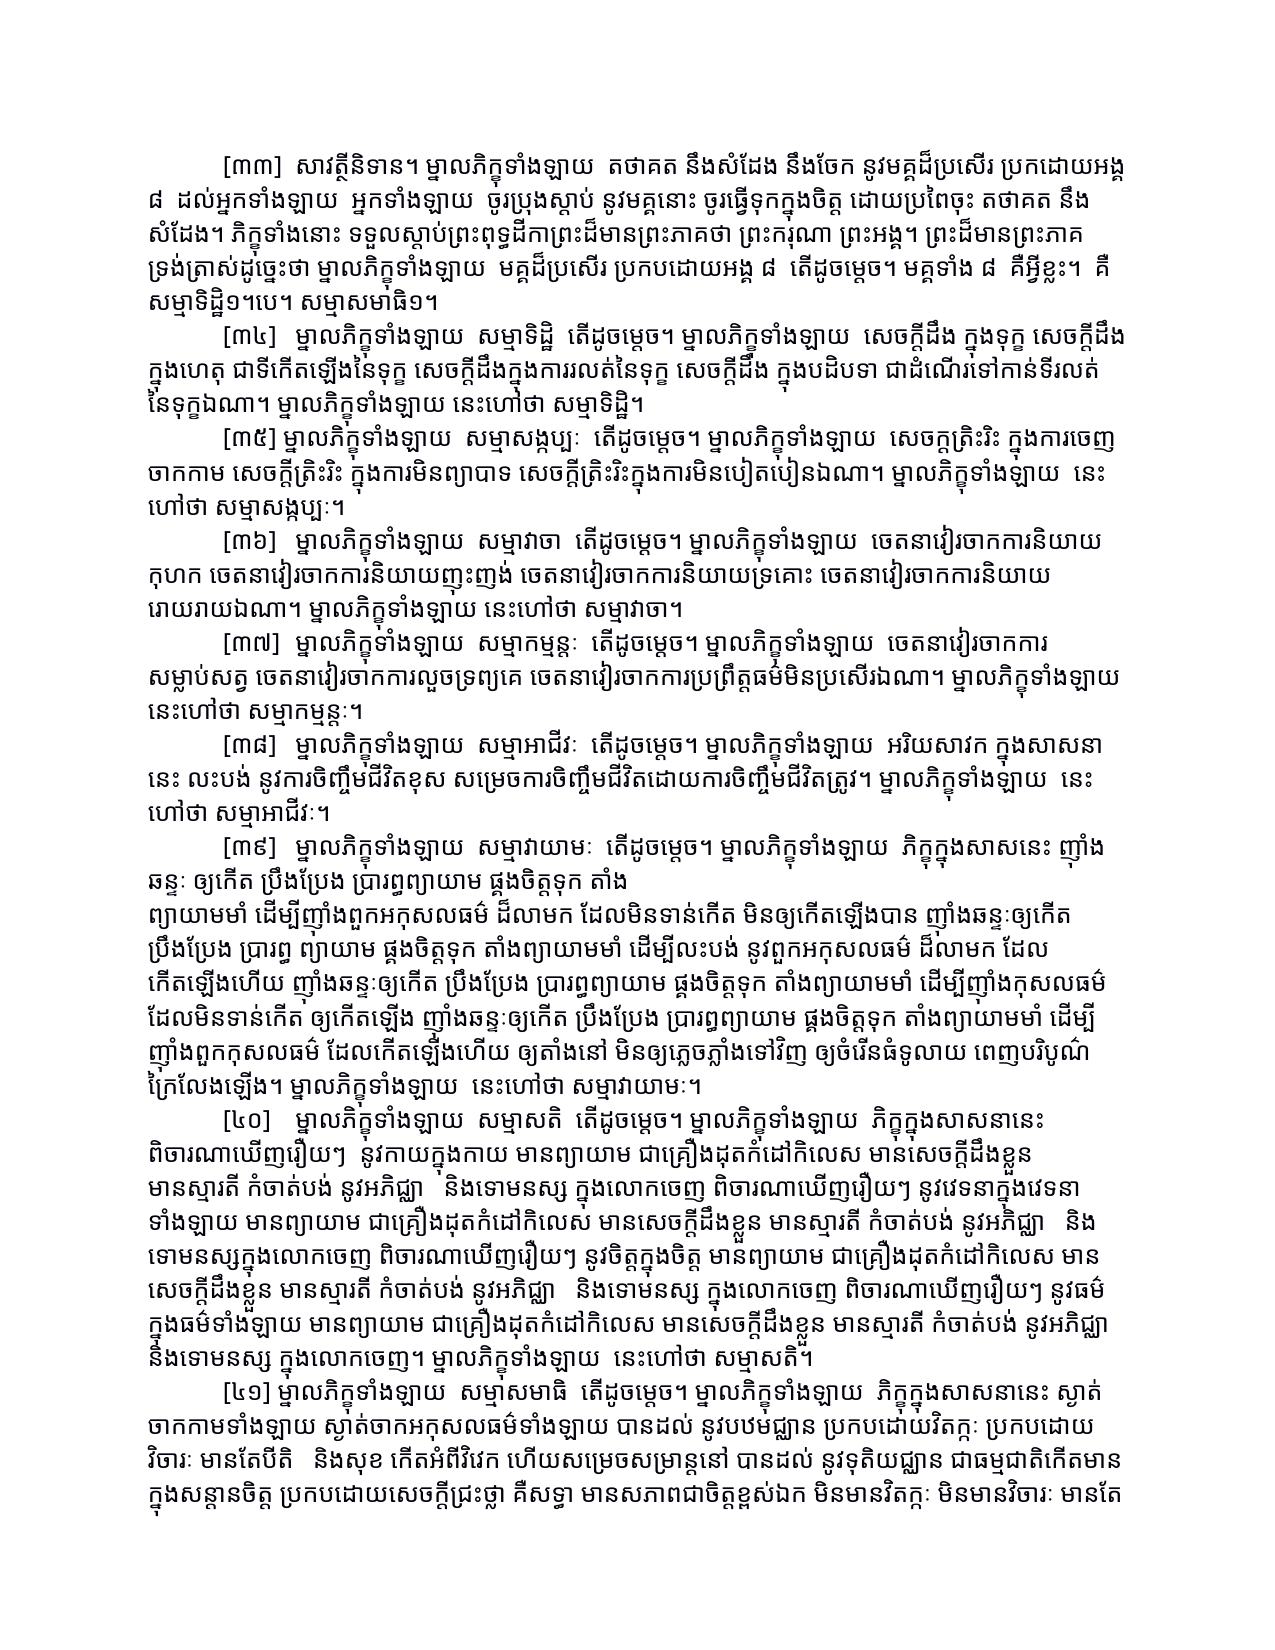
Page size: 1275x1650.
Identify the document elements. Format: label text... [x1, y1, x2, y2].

text [៣៧] ម្នាលភិក្ខុទាំងឡាយ សម្មាកម្មន្តៈ តើដូចម្តេច។ ម្នាលភិក្ខុទាំងឡាយ ចេតនាវៀរចាកការសម្លាប់សត្វ ចេតនាវៀរចាកការលួចទ្រព្យគេ ចេតនាវៀរចាក​ការប្រព្រឹត្តធម៌មិនប្រសើរឯណា។ ម្នាលភិក្ខុទាំងឡាយ នេះហៅថា សម្មាកម្មន្តៈ។ [148, 624, 1127, 727]
text [៣៨] ម្នាលភិក្ខុទាំងឡាយ សម្មាអាជីវៈ តើដូចម្តេច។ ម្នាលភិក្ខុទាំងឡាយ អរិយសាវក ក្នុងសាសនានេះ លះបង់ នូវការចិញ្ចឹមជីវិតខុស សម្រេចការចិញ្ចឹមជីវិត​ដោយការចិញ្ចឹមជីវិតត្រូវ។ ម្នាលភិក្ខុទាំងឡាយ នេះហៅថា សម្មាអាជីវៈ។ [148, 727, 1127, 829]
text [៣៩] ម្នាលភិក្ខុទាំងឡាយ សម្មាវាយាមៈ តើដូចម្តេច។ ម្នាលភិក្ខុទាំងឡាយ ភិក្ខុក្នុងសាសនេះ ញ៉ាំងឆន្ទៈ ឲ្យកើត ប្រឹងប្រែង ប្រារព្ធព្យាយាម ផ្គងចិត្តទុក តាំង ព្យា​យាមមាំ ដើម្បីញ៉ាំងពួកអកុសលធម៌ ដ៏លាមក ដែលមិនទាន់កើត មិនឲ្យកើត​ឡើង​បាន ញ៉ាំងឆន្ទៈឲ្យកើត ប្រឹងប្រែង ប្រារព្ធ ព្យាយាម ផ្គងចិត្តទុក តាំងព្យាយាមមាំ ដើម្បីលះ​បង់ នូវពួកអកុសលធម៌ ដ៏លាមក ដែលកើតឡើងហើយ ញ៉ាំងឆន្ទៈឲ្យកើត ប្រឹងប្រែង ប្រារព្ធព្យាយាម ផ្គងចិត្តទុក តាំងព្យាយាមមាំ ដើម្បីញ៉ាំងកុសលធម៌ ដែលមិនទាន់កើត ឲ្យកើតឡើង ញ៉ាំងឆន្ទៈឲ្យកើត ប្រឹងប្រែង ប្រារព្ធព្យាយាម ផ្គងចិត្តទុក តាំងព្យាយាមមាំ ដើម្បីញ៉ាំងពួកកុសលធម៌ ដែលកើតឡើងហើយ ឲ្យតាំងនៅ មិនឲ្យភ្លេចភ្លាំងទៅវិញ ឲ្យចំរើនធំទូលាយ ពេញបរិបូណ៌ ក្រៃលែងឡើង។ ម្នាលភិក្ខុទាំងឡាយ នេះហៅថា សម្មាវាយាមៈ។ [148, 829, 1127, 1101]
text [៣៣] សាវត្ថីនិទាន។ ម្នាលភិក្ខុទាំងឡាយ តថាគត នឹងសំដែង នឹងចែក នូវមគ្គដ៏​ប្រសើរ ប្រកដោយអង្គ ៨ ដល់អ្នកទាំងឡាយ អ្នកទាំងឡាយ ចូរប្រុងស្តាប់ នូវមគ្គនោះ ចូរធ្វើ​ទុកក្នុងចិត្ត ដោយប្រពៃចុះ តថាគត នឹងសំដែង។ ភិក្ខុទាំងនោះ ទទួលស្តាប់​ព្រះពុទ្ធដីកា​ព្រះដ៏មានព្រះភាគថា ព្រះករុណា ព្រះអង្គ។ ព្រះដ៏មានព្រះភាគ ទ្រង់​ត្រាស់​ដូច្នេះថា ម្នាលភិក្ខុទាំងឡាយ មគ្គដ៏ប្រសើរ ប្រកបដោយអង្គ ៨ តើដូចម្តេច។ មគ្គទាំង ៨ គឺអ្វីខ្លះ។ គឺសម្មាទិដ្ឋិ១។បេ។ សម្មាសមាធិ១។ [148, 148, 1127, 318]
text [៣៤] ម្នាលភិក្ខុទាំងឡាយ សម្មាទិដ្ឋិ តើដូចម្តេច។ ម្នាលភិក្ខុទាំងឡាយ សេចក្តីដឹង​ ក្នុងទុក្ខ សេចក្តី​ដឹងក្នុងហេតុ ជាទីកើតឡើងនៃទុក្ខ សេចក្តីដឹងក្នុងការរលត់​នៃទុក្ខ សេចក្តីដឹង ក្នុងបដិប​ទា ​ជាដំណើរទៅកាន់ទីរលត់ នៃទុក្ខឯណា។ ម្នាលភិក្ខុ​ទាំងឡាយ នេះហៅថា​ សម្មាទិដ្ឋិ។ [148, 318, 1127, 420]
text [៤០] ម្នាលភិក្ខុទាំងឡាយ សម្មាសតិ តើដូចម្តេច។ ម្នាលភិក្ខុទាំងឡាយ ភិក្ខុក្នុង​សាសនានេះ ពិចារណាឃើញរឿយៗ នូវកាយក្នុងកាយ មានព្យាយាម ជាគ្រឿងដុតកំដៅកិលេស មានសេចក្តីដឹងខ្លួន មានស្មារតី កំចាត់បង់ នូវអភិជ្ឈា និងទោមនស្ស ក្នុងលោកចេញ ពិចារណាឃើញរឿយៗ នូវវេទនាក្នុងវេទនាទាំងឡាយ មានព្យាយាម ជា​គ្រឿងដុត​កំដៅកិលេស មានសេចក្តីដឹងខ្លួន មានស្មារតី កំចាត់បង់ នូវអភិជ្ឈា និង​ទោមនស្ស​ក្នុងលោកចេញ ពិចារណាឃើញរឿយៗ នូវចិត្តក្នុងចិត្ត មានព្យាយាម​ ជាគ្រឿងដុតកំដៅកិលេស មានសេចក្តីដឹងខ្លួន មានស្មារតី កំចាត់បង់ នូវអភិជ្ឈា​ និង​ទោមនស្ស ក្នុងលោកចេញ ពិចារណាឃើញរឿយៗ នូវធម៌ក្នុងធម៌ទាំងឡាយ មាន​ព្យាយាម ជាគ្រឿងដុតកំដៅកិលេស មានសេចក្តីដឹងខ្លួន មានស្មារតី កំចាត់បង់ នូវអភិជ្ឈា​ និងទោមនស្ស ក្នុងលោកចេញ។ ម្នាលភិក្ខុទាំងឡាយ នេះហៅថា សម្មាសតិ។ [148, 1101, 1127, 1374]
text [៣៦] ម្នាលភិក្ខុទាំងឡាយ សម្មាវាចា តើដូចម្តេច។ ម្នាលភិក្ខុទាំងឡាយ ចេតនាវៀរចាកការនិយាយកុហក ចេតនាវៀរចាកការនិយាយញុះញង់ ចេតនាវៀរចាកការនិយាយទ្រគោះ ចេតនាវៀរចាកការនិយាយរោយរាយឯណា។ ម្នាលភិក្ខុ​ទាំងឡាយ នេះហៅថា សម្មាវាចា។ [148, 522, 1127, 624]
text [៤១] ម្នាលភិក្ខុទាំងឡាយ សម្មាសមាធិ តើដូចម្តេច។ ម្នាលភិក្ខុទាំងឡាយ ភិក្ខុក្នុងសាសនានេះ ស្ងាត់ចាកកាមទាំងឡាយ ស្ងាត់ចាកអកុសលធម៌ទាំងឡាយ បាន​ដល់ នូវបឋមជ្ឈាន ប្រកបដោយវិតក្កៈ ប្រកបដោយវិចារៈ មានតែបីតិ និងសុខ កើត​អំពីវិវេក ហើយសម្រេចសម្រាន្តនៅ បានដល់ នូវទុតិយជ្ឈាន ជាធម្មជាតិកើតមាន ក្នុងសន្តានចិត្ត ប្រកបដោយសេចក្តីជ្រះថ្លា គឺសទ្ធា មានសភាពជា​ចិត្តខ្ពស់ឯក មិនមានវិតក្កៈ មិនមានវិចារៈ មានតែបីតិ និងសុខ កើតអំពីសមាធិ គឺបឋមជ្ឈាន ព្រោះរម្ងាប់ នូវវិតក្កៈ​ និងវិចារៈ ហើយសម្រេចសម្រាន្តនៅ ភិក្ខុមានចិត្តនឿយណាយ ចាកបីតិ ប្រកបដោយឧបេក្ខា មានស្មារតីដឹងខ្លួន សោយនូវសុខ ដោយនាមកាយ ព្រះអរិយទាំងឡាយ តែងសរសើរ នូវបុគ្គល ដែលបាននូវតតិយជ្ឈាននោះថា បុគ្គល ដែលបាននូវតតិយជ្ឈាន មាន​ចិត្ត ប្រកបដោយឧបេក្ខា មានស្មារតី មានធម៌ជាគ្រឿងនៅជាសុខ ដូច្នេះ ព្រោះ​តតិយជ្ឈានឯណា ក៏បានដល់ នូវតតិយជ្ឈាននោះ ហើយសម្រេចសម្រាន្តនៅ ភិក្ខុ​លះបង់ នូវសុខផង លះបង់ នូវទុក្ខផង មានសោមនស្ស និងទោមនស្សអស់​ហើយ ក្នុង​កាលមុន ក៏បាន​ដល់នូវ​ចតុត្ថជ្ឈាន ដែលមិនមានទុក្ខ មិនមានសុខ មានតែសតិ ដ៏បរិសុទ្ធិ​ដែលកើតអំពីឧបេក្ខា ហើយសម្រេចសម្រាន្តនៅ។ ម្នាលភិក្ខុទាំងឡាយ នេះហៅថា សម្មាសមាធិ។ [148, 1374, 1127, 1510]
text [៣៥] ម្នាលភិក្ខុទាំងឡាយ សម្មាសង្កប្បៈ តើដូចម្តេច។ ម្នាលភិក្ខុទាំងឡាយ សេចក្តត្រិះរិះ ក្នុងការចេញចាកកាម សេចក្តីត្រិះរិះ ក្នុងការមិនព្យាបាទ សេចក្តីត្រិះរិះ​ក្នុងការមិន​បៀតបៀនឯណា។ ម្នាលភិក្ខុទាំងឡាយ នេះហៅថា សម្មាសង្កប្បៈ។ [148, 420, 1127, 522]
